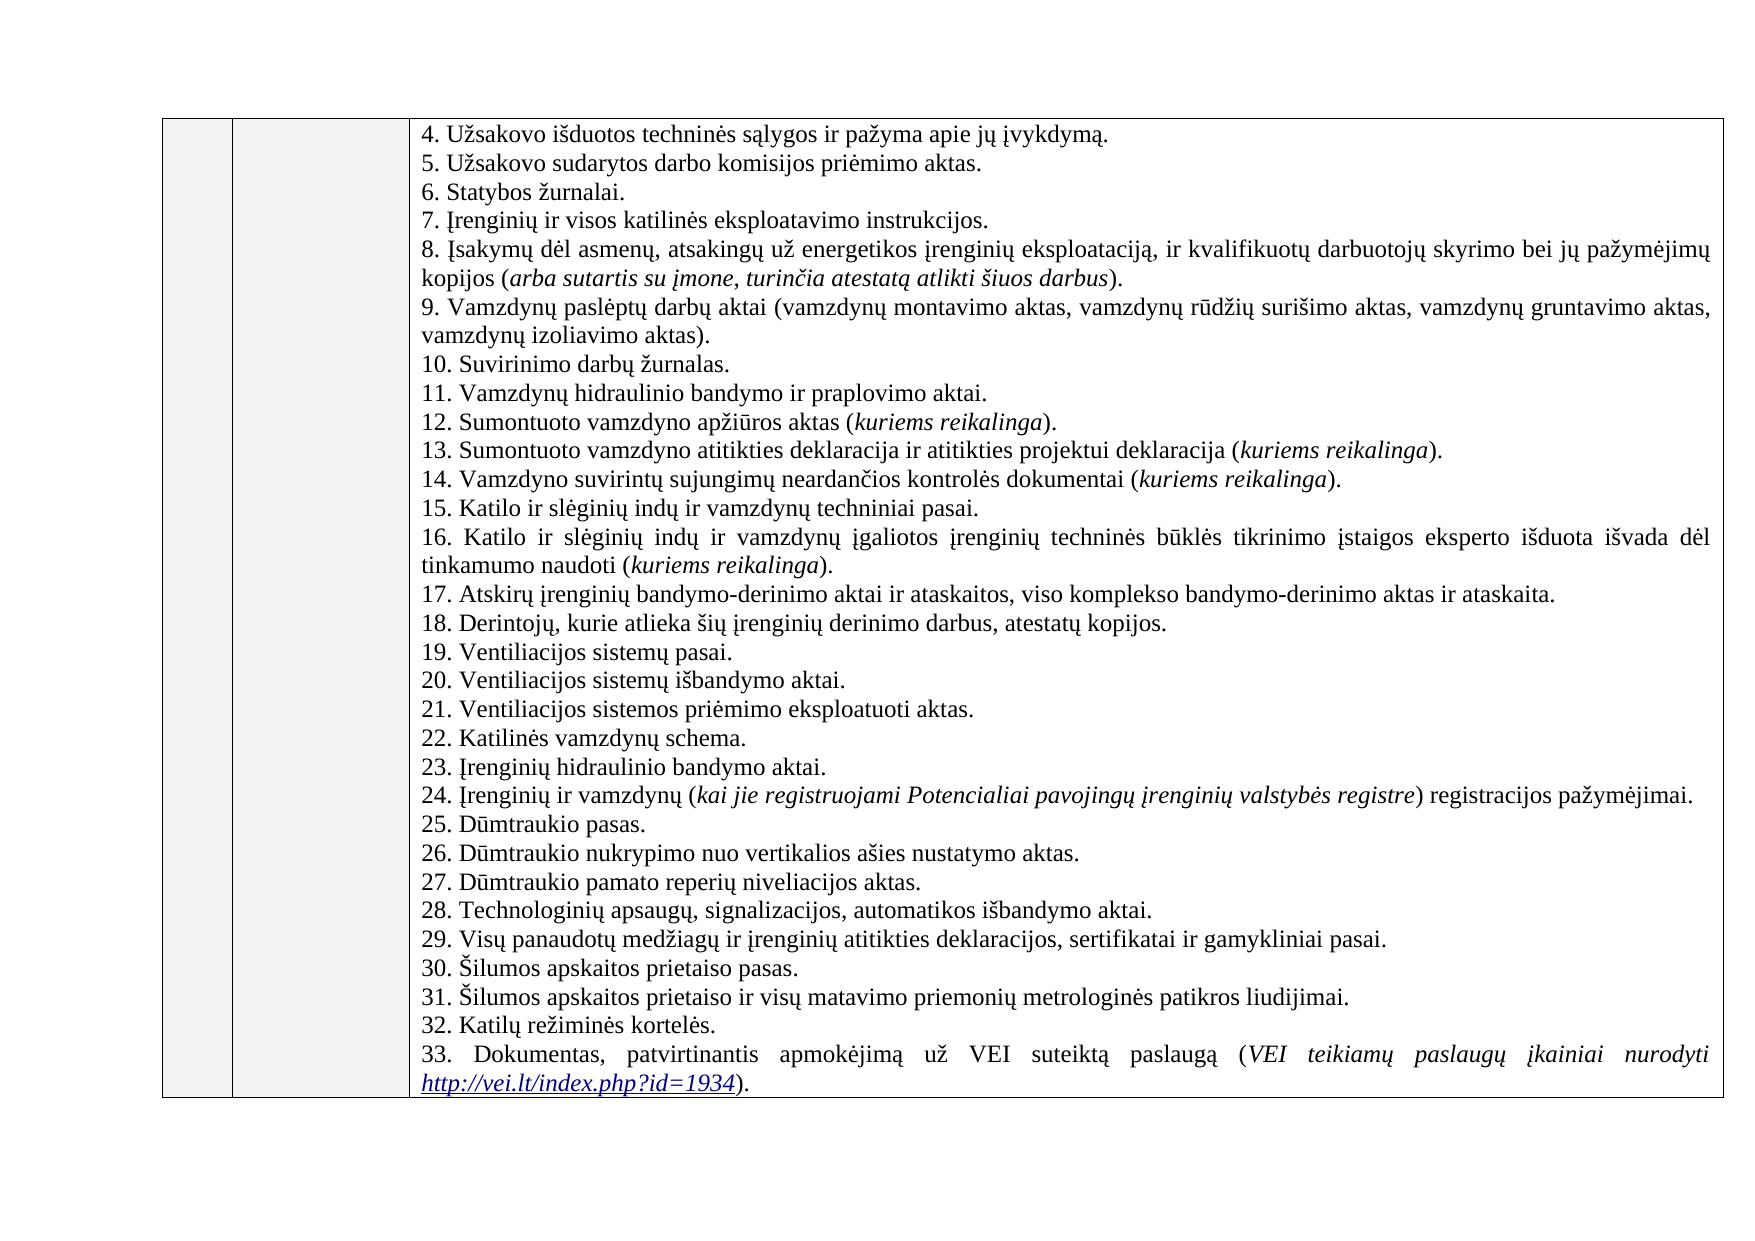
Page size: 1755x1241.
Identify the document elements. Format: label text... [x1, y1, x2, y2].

table_cell [163, 119, 232, 1097]
table_cell 4. Užsakovo išduotos techninės sąlygos ir pažyma apie jų įvykdymą. 5. Užsakovo sudarytos darbo komisijos priėmimo aktas. 6. Statybos žurnalai. 7. Įrenginių ir visos katilinės eksploatavimo instrukcijos. 8. Įsakymų dėl asmenų, atsakingų už energetikos įrenginių eksploataciją, ir kvalifikuotų darbuotojų skyrimo bei jų pažymėjimų kopijos (arba sutartis su įmone, turinčia atestatą atlikti šiuos darbus). 9. Vamzdynų paslėptų darbų aktai (vamzdynų montavimo aktas, vamzdynų rūdžių surišimo aktas, vamzdynų gruntavimo aktas, vamzdynų izoliavimo aktas). 10. Suvirinimo darbų žurnalas. 11. Vamzdynų hidraulinio bandymo ir praplovimo aktai. 12. Sumontuoto vamzdyno apžiūros aktas (kuriems reikalinga). 13. Sumontuoto vamzdyno atitikties deklaracija ir atitikties projektui deklaracija (kuriems reikalinga). 14. Vamzdyno suvirintų sujungimų neardančios kontrolės dokumentai (kuriems reikalinga). 15. Katilo ir slėginių indų ir vamzdynų techniniai pasai. 16. Katilo ir slėginių indų ir vamzdynų įgaliotos įrenginių techninės būklės tikrinimo įstaigos eksperto išduota išvada dėl tinkamumo naudoti (kuriems reikalinga). 17. Atskirų įrenginių bandymo-derinimo aktai ir ataskaitos, viso komplekso bandymo-derinimo aktas ir ataskaita. 18. Derintojų, kurie atlieka šių įrenginių derinimo darbus, atestatų kopijos. 19. Ventiliacijos sistemų pasai. 20. Ventiliacijos sistemų išbandymo aktai. 21. Ventiliacijos sistemos priėmimo eksploatuoti aktas. 22. Katilinės vamzdynų schema. 23. Įrenginių hidraulinio bandymo aktai. 24. Įrenginių ir vamzdynų (kai jie registruojami Potencialiai pavojingų įrenginių valstybės registre) registracijos pažymėjimai. 25. Dūmtraukio pasas. 26. Dūmtraukio nukrypimo nuo vertikalios ašies nustatymo aktas. 27. Dūmtraukio pamato reperių niveliacijos aktas. 28. Technologinių apsaugų, signalizacijos, automatikos išbandymo aktai. 29. Visų panaudotų medžiagų ir įrenginių atitikties deklaracijos, sertifikatai ir gamykliniai pasai. 30. Šilumos apskaitos prietaiso pasas. 31. Šilumos apskaitos prietaiso ir visų matavimo priemonių metrologinės patikros liudijimai. 32. Katilų režiminės kortelės. 33. Dokumentas, patvirtinantis apmokėjimą už VEI suteiktą paslaugą (VEI teikiamų paslaugų įkainiai nurodyti http://vei.lt/index.php?id=1934). [410, 119, 1723, 1097]
table_cell [233, 119, 409, 1097]
